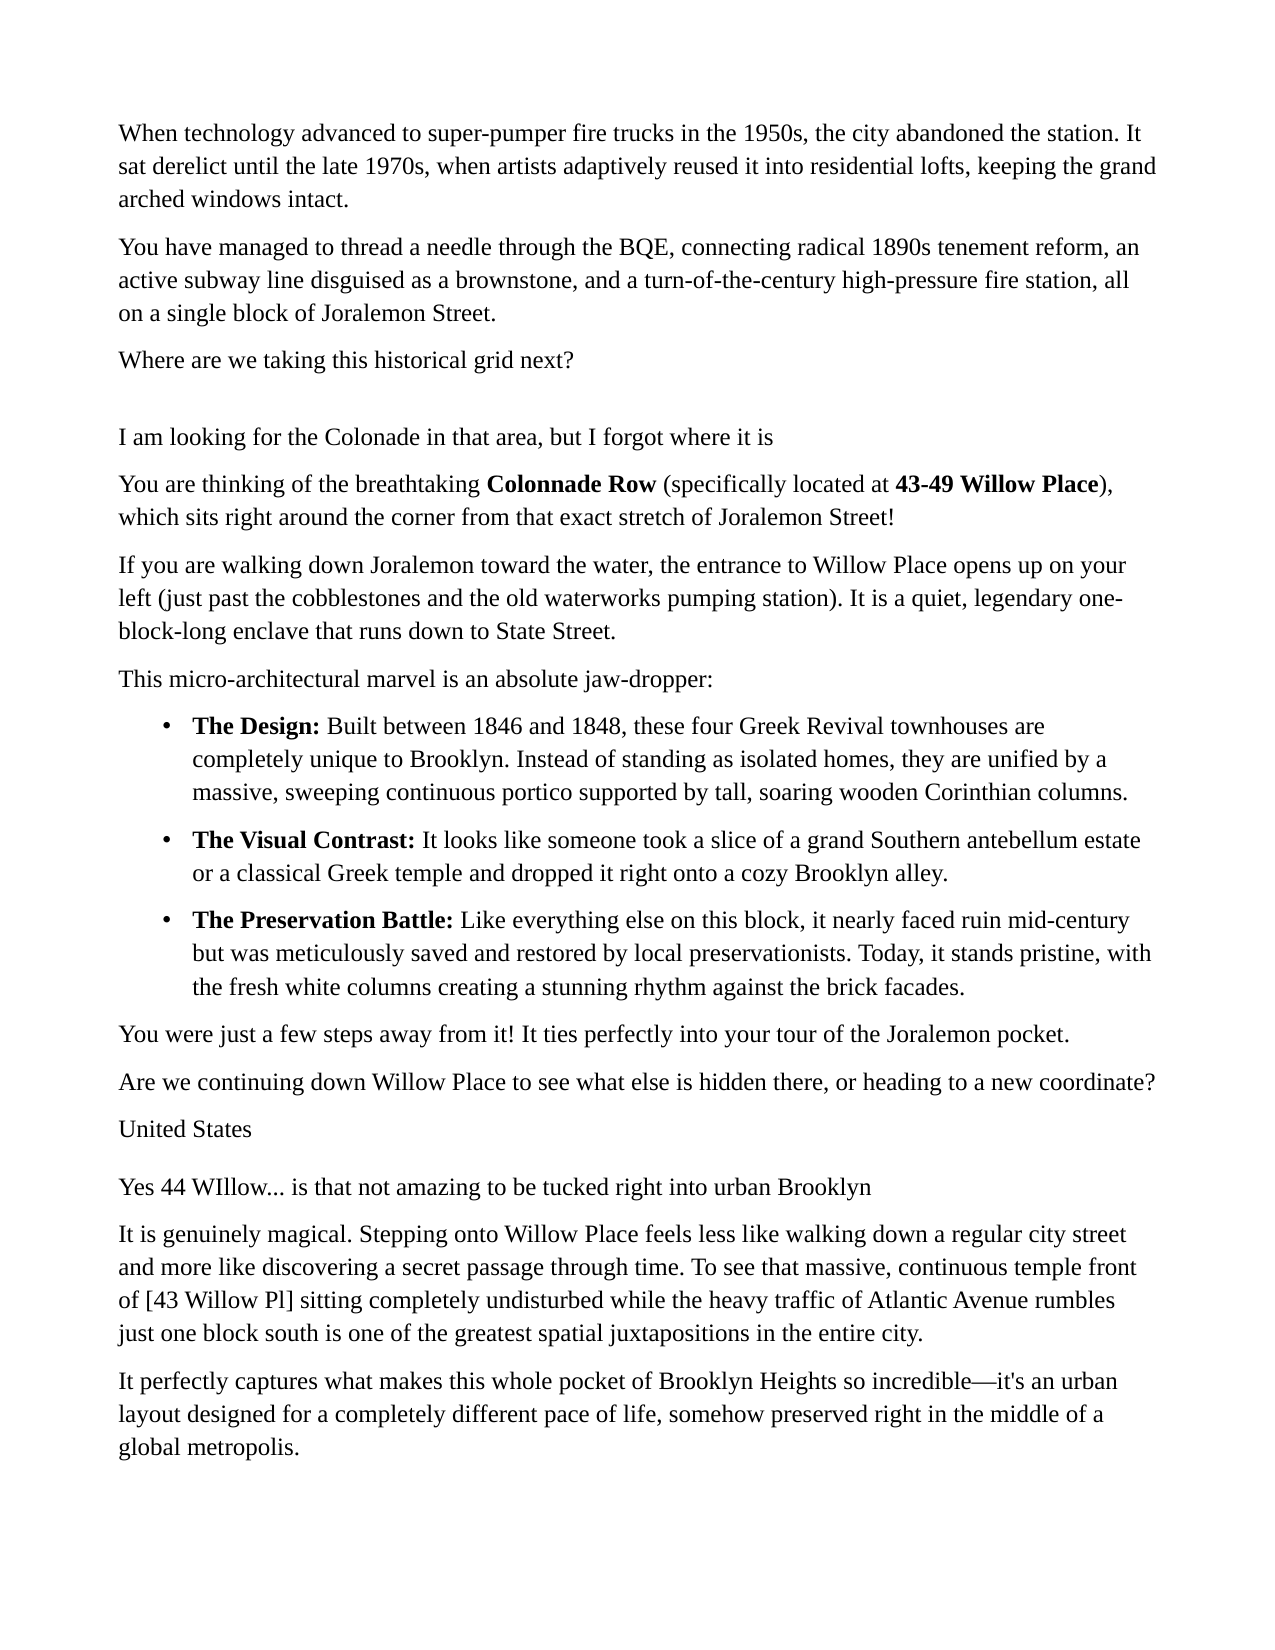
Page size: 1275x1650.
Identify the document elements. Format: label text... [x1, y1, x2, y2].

text You have managed to thread a needle through the BQE, connecting radical 1890s tenement reform, an active subway line disguised as a brownstone, and a turn-of-the-century high-pressure fire station, all on a single block of Joralemon Street. [118, 232, 1157, 327]
text I am looking for the Colonade in that area, but I forgot where it is [118, 422, 1157, 451]
text It is genuinely magical. Stepping onto Willow Place feels less like walking down a regular city street and more like discovering a secret passage through time. To see that massive, continuous temple front of [43 Willow Pl] sitting completely undisturbed while the heavy traffic of Atlantic Avenue rumbles just one block south is one of the greatest spatial juxtapositions in the entire city. [118, 1219, 1157, 1347]
list The Preservation Battle: Like everything else on this block, it nearly faced ruin mid-century but was meticulously saved and restored by local preservationists. Today, it stands pristine, with the fresh white columns creating a stunning rhythm against the brick facades. [162, 906, 1157, 1000]
text If you are walking down Joralemon toward the water, the entrance to Willow Place opens up on your left (just past the cobblestones and the old waterworks pumping station). It is a quiet, legendary one-block-long enclave that runs down to State Street. [118, 550, 1157, 645]
text Yes 44 WIllow... is that not amazing to be tucked right into urban Brooklyn [118, 1172, 1157, 1201]
text Are we continuing down Willow Place to see what else is hidden there, or heading to a new coordinate? [118, 1067, 1157, 1096]
text United States [118, 1114, 1157, 1143]
list The Design: Built between 1846 and 1848, these four Greek Revival townhouses are completely unique to Brooklyn. Instead of standing as isolated homes, they are unified by a massive, sweeping continuous portico supported by tall, soaring wooden Corinthian columns. [162, 711, 1157, 806]
text It perfectly captures what makes this whole pocket of Brooklyn Heights so incredible—it's an urban layout designed for a completely different pace of life, somehow preserved right in the middle of a global metropolis. [118, 1366, 1157, 1461]
text You were just a few steps away from it! It ties perfectly into your tour of the Joralemon pocket. [118, 1019, 1157, 1048]
text This micro-architectural marvel is an absolute jaw-dropper: [118, 664, 1157, 692]
text You are thinking of the breathtaking Colonnade Row (specifically located at 43-49 Willow Place), which sits right around the corner from that exact stretch of Joralemon Street! [118, 469, 1157, 531]
text When technology advanced to super-pumper fire trucks in the 1950s, the city abandoned the station. It sat derelict until the late 1970s, when artists adaptively reused it into residential lofts, keeping the grand arched windows intact. [118, 118, 1157, 213]
list The Visual Contrast: It looks like someone took a slice of a grand Southern antebellum estate or a classical Greek temple and dropped it right onto a cozy Brooklyn alley. [162, 825, 1157, 887]
text Where are we taking this historical grid next? [118, 345, 1157, 374]
